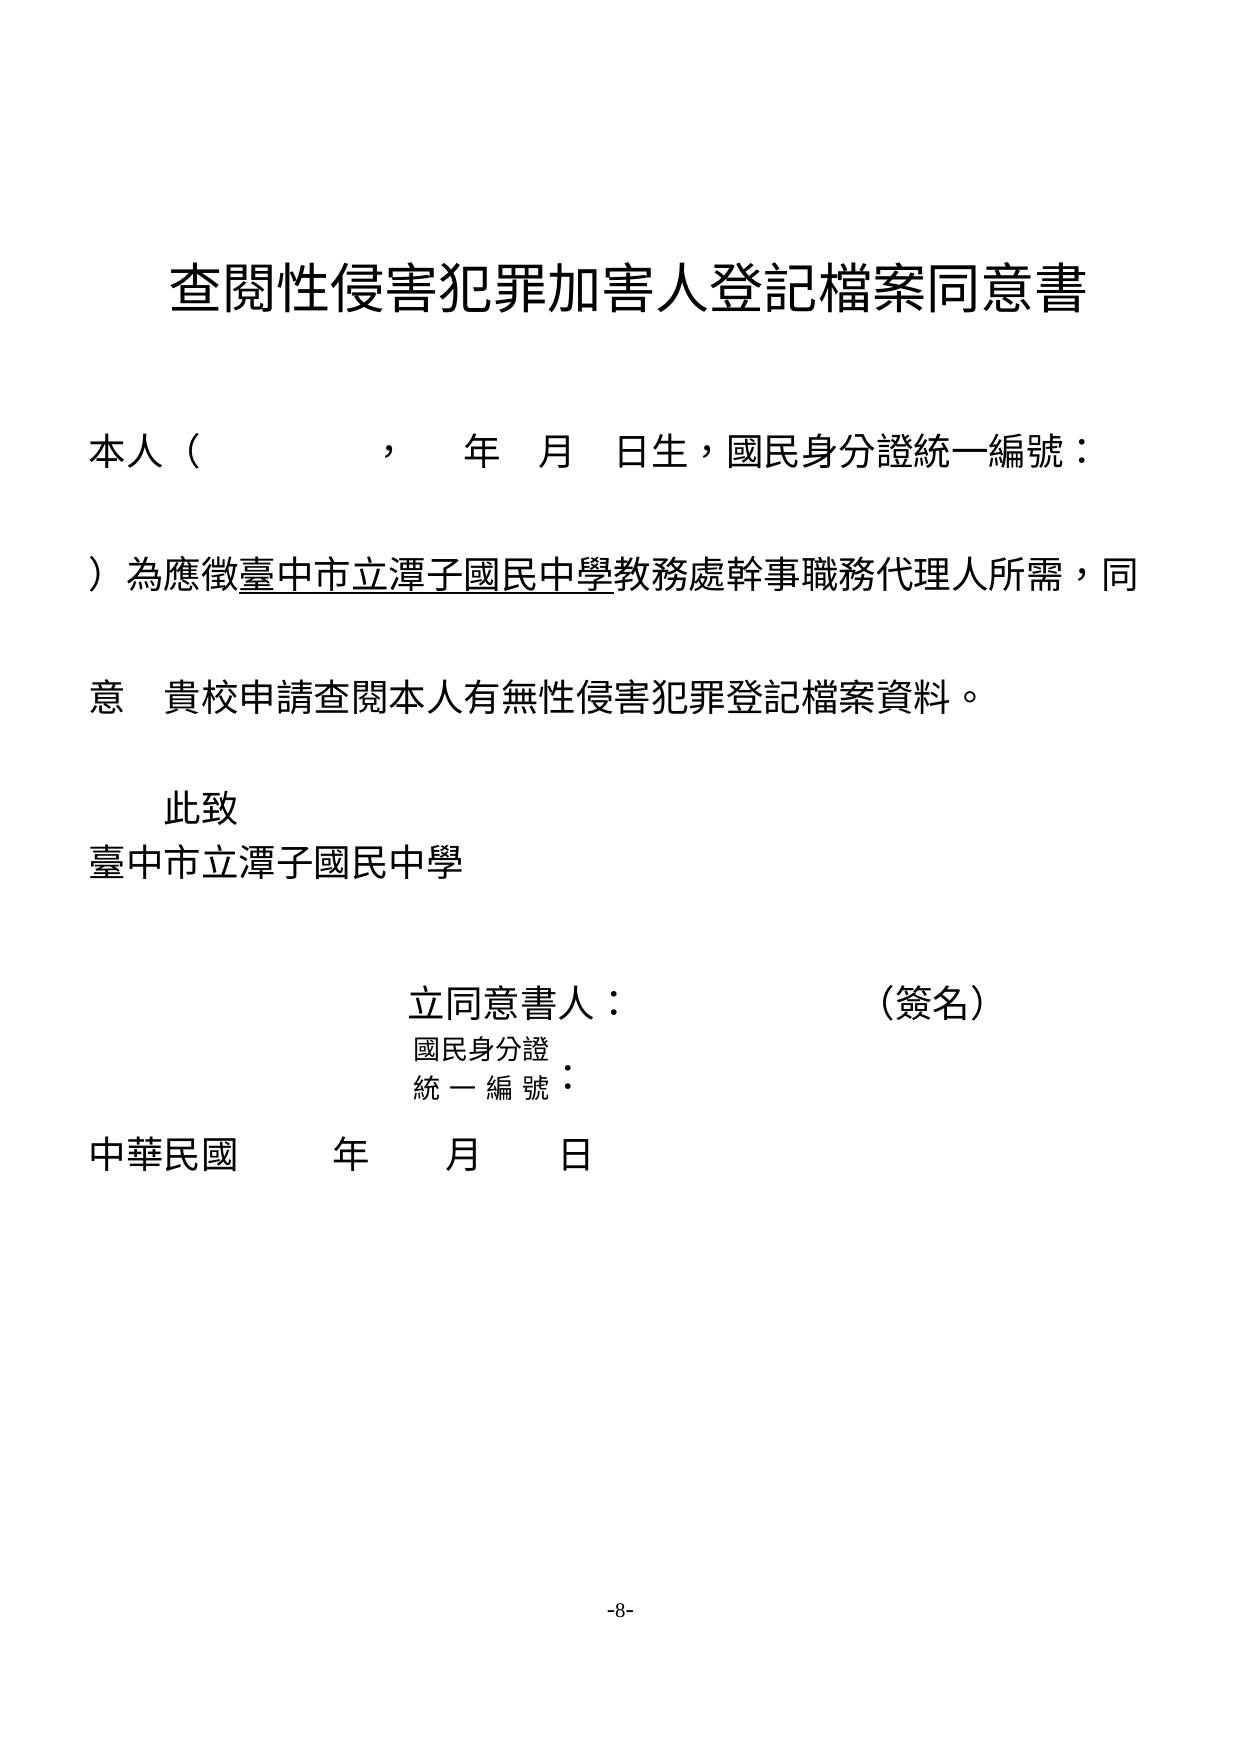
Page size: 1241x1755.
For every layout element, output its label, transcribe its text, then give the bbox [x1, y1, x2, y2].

text 中華民國 年 月 日 [89, 1144, 1152, 1174]
text 此致 [89, 779, 1152, 833]
text 臺中市立潭子國民中學 [89, 833, 1152, 888]
text 立同意書人： （簽名） [89, 974, 1152, 1028]
text 查閱性侵害犯罪加害人登記檔案同意書 [89, 246, 1168, 324]
text 本人（ ， 年 月 日生，國民身分證統一編號： ）為應徵臺中市立潭子國民中學教務處幹事職務代理人所需，同意 貴校申請查閱本人有無性侵害犯罪登記檔案資料。 [89, 367, 1152, 736]
text 國民身分證統一編號： [89, 1028, 1152, 1107]
